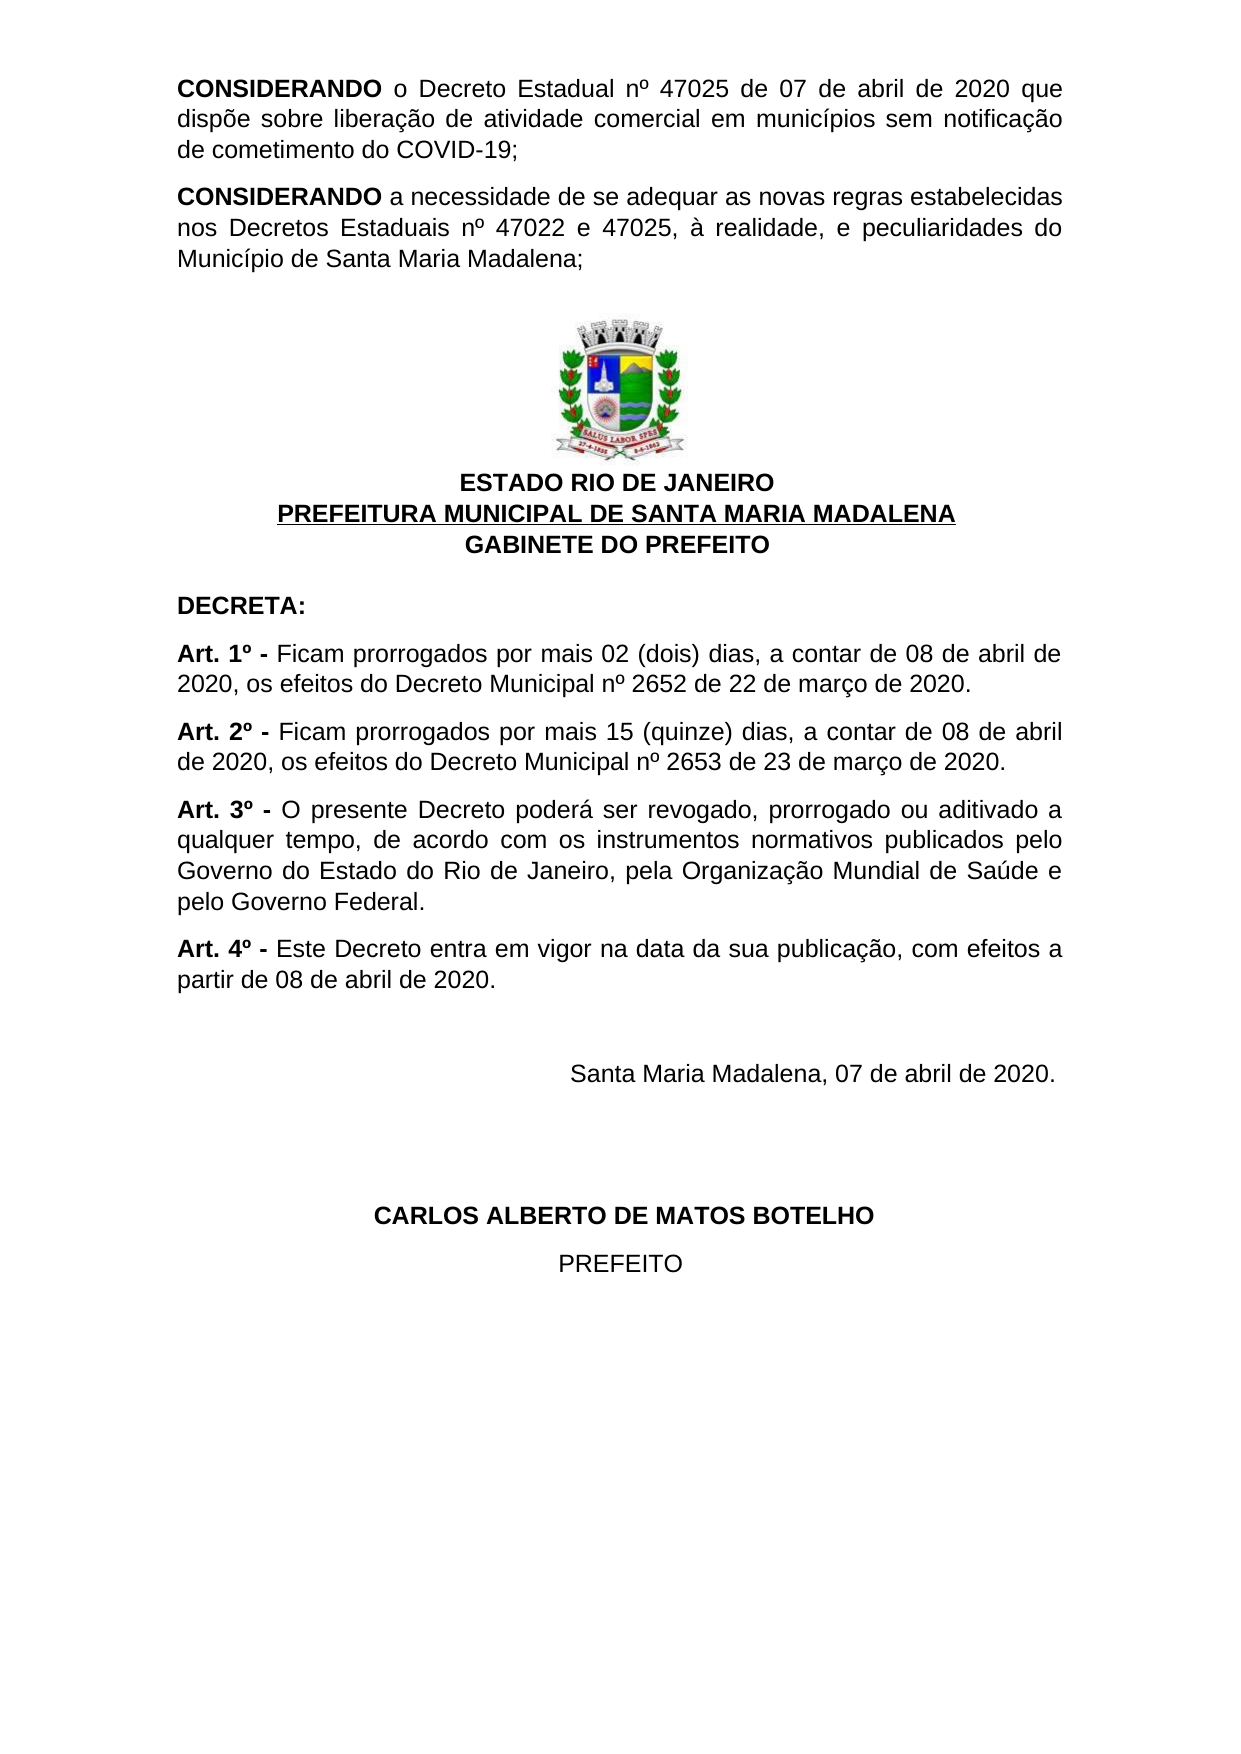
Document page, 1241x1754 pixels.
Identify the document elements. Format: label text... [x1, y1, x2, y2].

text ESTADO RIO DE JANEIRO [308, 468, 933, 497]
text CARLOS ALBERTO DE MATOS BOTELHO PREFEITO [308, 1201, 940, 1278]
text Art. 4º - Este Decreto entra em vigor na data da sua publicação, com efeitos a partir de 08 de abril de 2020. [177, 934, 1064, 993]
text Santa Maria Madalena, 07 de abril de 2020. [177, 1059, 1063, 1088]
text DECRETA: [177, 591, 1063, 620]
text CONSIDERANDO a necessidade de se adequar as novas regras estabelecidas nos Decretos Estaduais nº 47022 e 47025, à realidade, e peculiaridades do Município de Santa Maria Madalena; [177, 182, 1064, 273]
text PREFEITURA MUNICIPAL DE SANTA MARIA MADALENA [177, 499, 1063, 528]
text Art. 1º - Ficam prorrogados por mais 02 (dois) dias, a contar de 08 de abril de 2020, os efeitos do Decreto Municipal nº 2652 de 22 de março de 2020. [177, 639, 1064, 698]
text Art. 2º - Ficam prorrogados por mais 15 (quinze) dias, a contar de 08 de abril de 2020, os efeitos do Decreto Municipal nº 2653 de 23 de março de 2020. [177, 717, 1064, 776]
text Art. 3º - O presente Decreto poderá ser revogado, prorrogado ou aditivado a qualquer tempo, de acordo com os instrumentos normativos publicados pelo Governo do Estado do Rio de Janeiro, pela Organização Mundial de Saúde e pelo Governo Federal. [177, 794, 1064, 916]
text CONSIDERANDO o Decreto Estadual nº 47025 de 07 de abril de 2020 que dispõe sobre liberação de atividade comercial em municípios sem notificação de cometimento do COVID-19; [177, 74, 1064, 164]
text GABINETE DO PREFEITO [308, 530, 933, 558]
